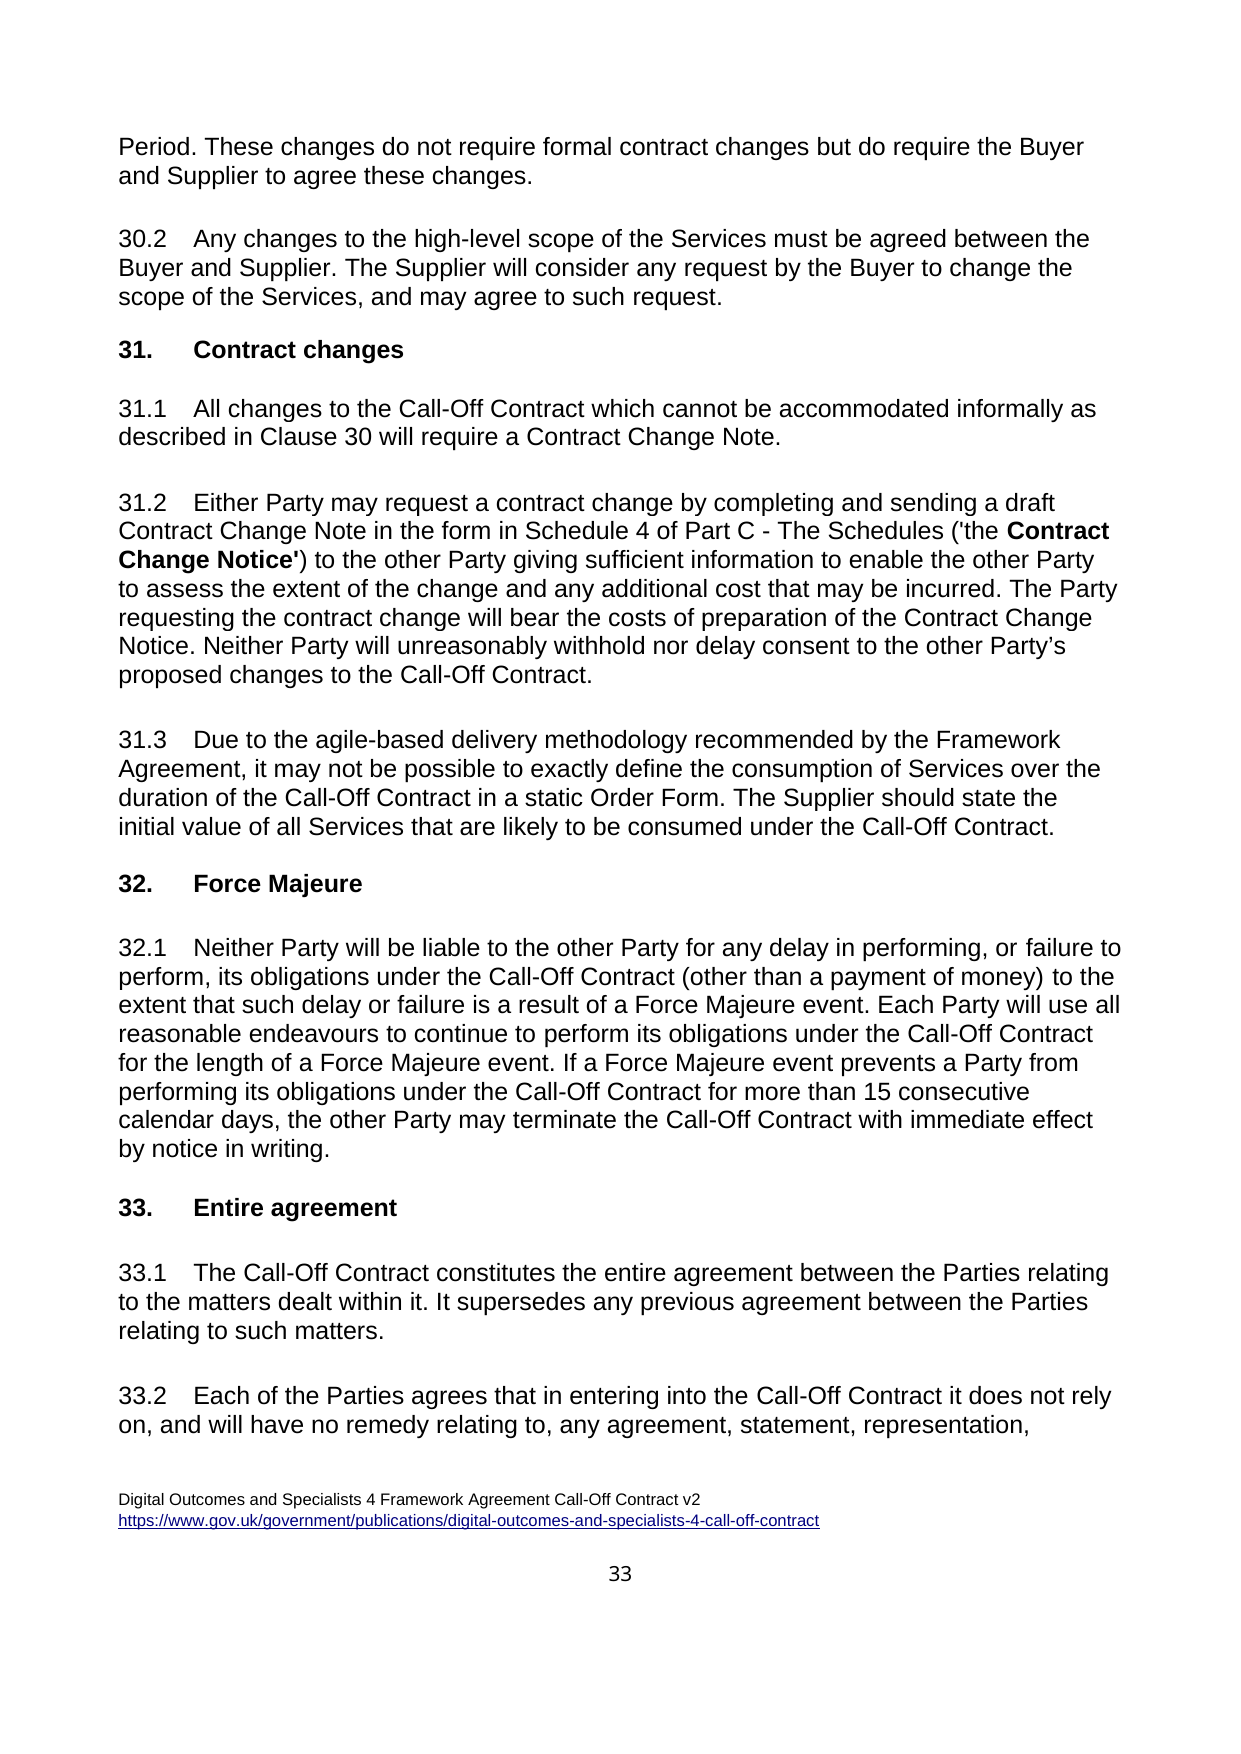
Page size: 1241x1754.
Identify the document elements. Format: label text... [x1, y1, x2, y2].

text 33.1 The Call-Off Contract constitutes the entire agreement between the Parties relating to the matters dealt within it. It supersedes any previous agreement between the Parties relating to such matters. [118, 1258, 1122, 1344]
text 31.2 Either Party may request a contract change by completing and sending a draft Contract Change Note in the form in Schedule 4 of Part C - The Schedules ('the Contract Change Notice') to the other Party giving sufficient information to enable the other Party to assess the extent of the change and any additional cost that may be incurred. The Party requesting the contract change will bear the costs of preparation of the Contract Change Notice. Neither Party will unreasonably withhold nor delay consent to the other Party’s proposed changes to the Call-Off Contract. [118, 487, 1122, 689]
text 30.2 Any changes to the high-level scope of the Services must be agreed between the Buyer and Supplier. The Supplier will consider any request by the Buyer to change the scope of the Services, and may agree to such request. [118, 224, 1122, 311]
subtitle 32. Force Majeure [118, 869, 1122, 898]
text 33.2 Each of the Parties agrees that in entering into the Call-Off Contract it does not rely on, and will have no remedy relating to, any agreement, statement, representation, [118, 1381, 1122, 1438]
subtitle 33. Entire agreement [118, 1193, 1122, 1222]
text 32.1 Neither Party will be liable to the other Party for any delay in performing, or failure to perform, its obligations under the Call-Off Contract (other than a payment of money) to the extent that such delay or failure is a result of a Force Majeure event. Each Party will use all reasonable endeavours to continue to perform its obligations under the Call-Off Contract for the length of a Force Majeure event. If a Force Majeure event prevents a Party from performing its obligations under the Call-Off Contract for more than 15 consecutive calendar days, the other Party may terminate the Call-Off Contract with immediate effect by notice in writing. [118, 933, 1122, 1163]
text 31.3 Due to the agile-based delivery methodology recommended by the Framework Agreement, it may not be possible to exactly define the consumption of Services over the duration of the Call-Off Contract in a static Order Form. The Supplier should state the initial value of all Services that are likely to be consumed under the Call-Off Contract. [118, 725, 1122, 840]
subtitle 31. Contract changes [118, 334, 1122, 363]
text Period. These changes do not require formal contract changes but do require the Buyer and Supplier to agree these changes. [118, 132, 1122, 218]
text 31.1 All changes to the Call-Off Contract which cannot be accommodated informally as described in Clause 30 will require a Contract Change Note. [118, 393, 1122, 451]
